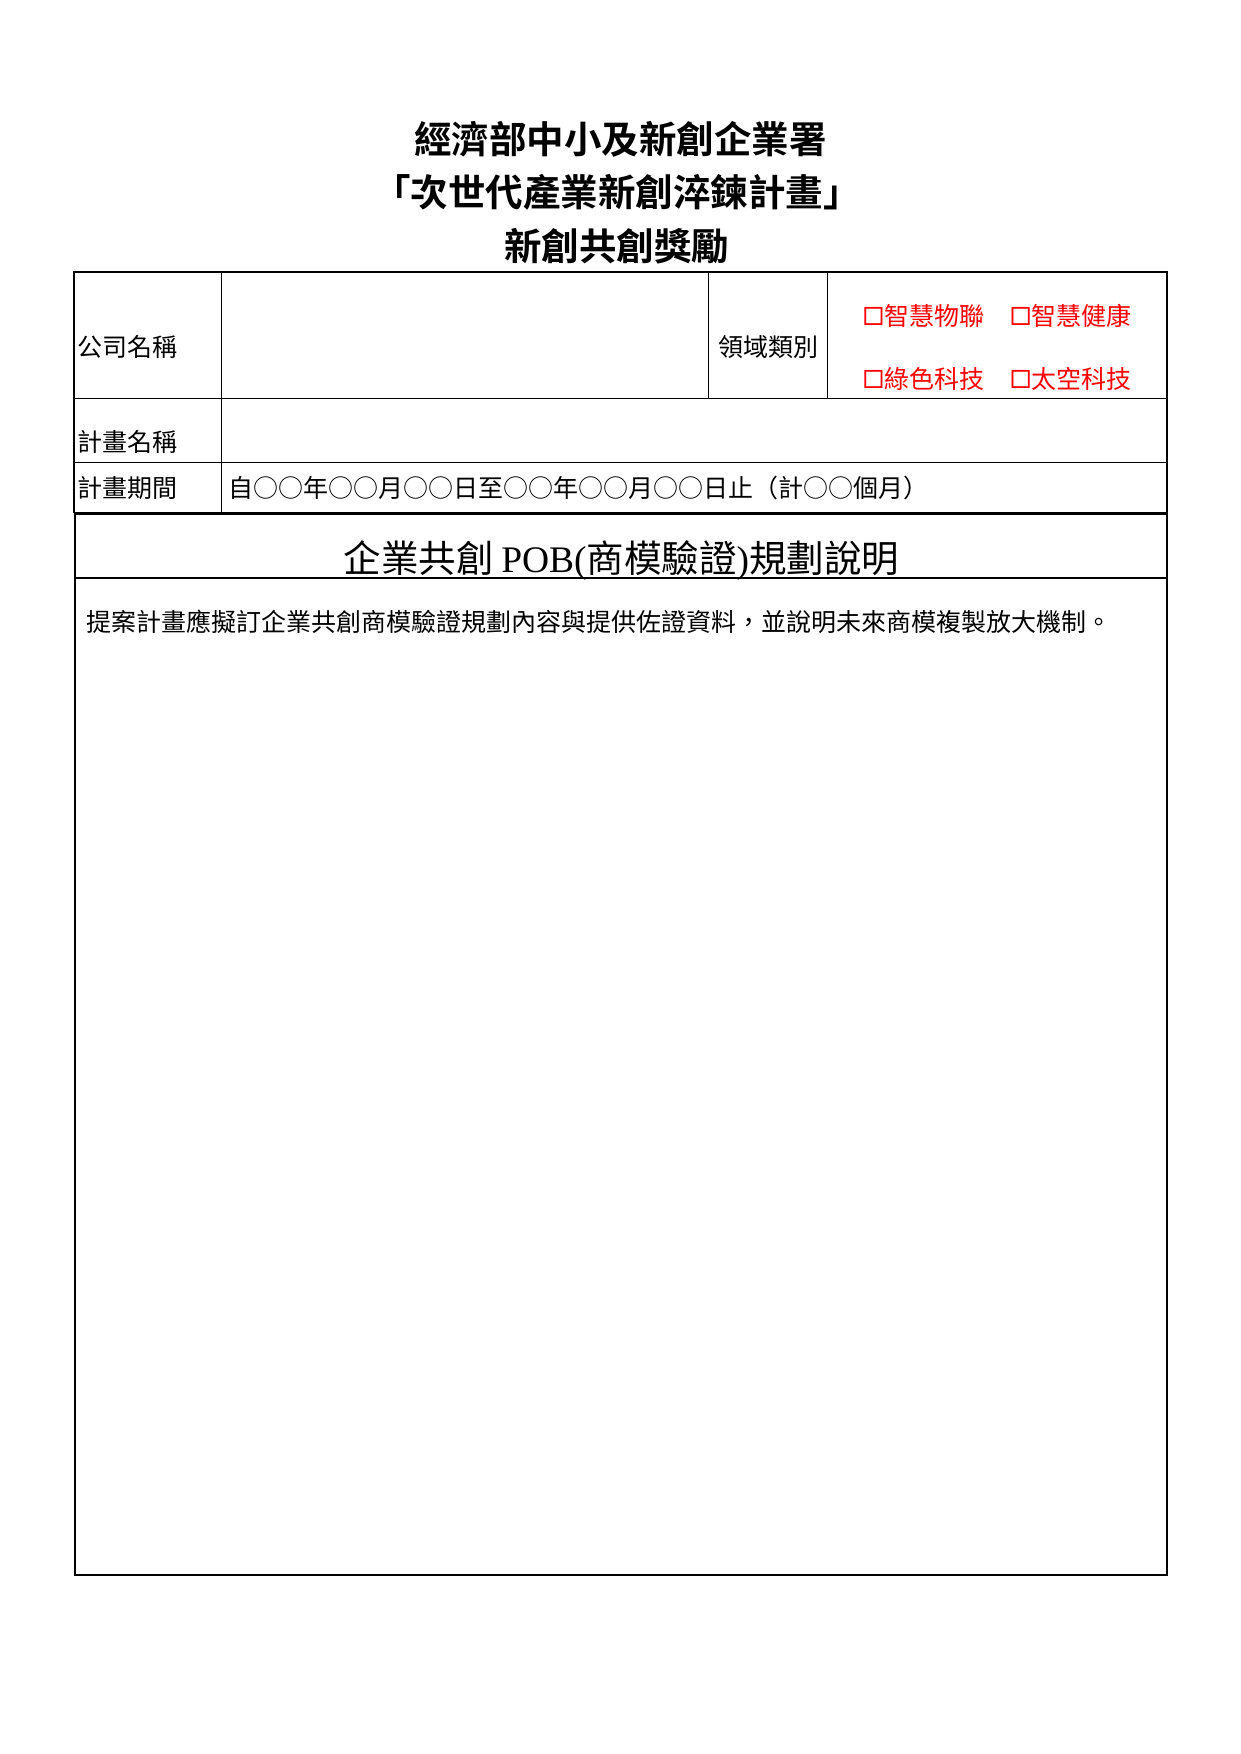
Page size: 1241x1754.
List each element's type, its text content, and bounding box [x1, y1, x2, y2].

table_header [222, 273, 708, 398]
text 經濟部中小及新創企業署 [75, 96, 1165, 158]
table_cell 計畫名稱 [75, 399, 221, 462]
text 「次世代產業新創淬鍊計畫」 新創共創獎勵 [75, 162, 1158, 271]
table_cell 提案計畫應擬訂企業共創商模驗證規劃內容與提供佐證資料，並說明未來商模複製放大機制。 [76, 579, 1166, 1574]
table_cell [222, 399, 1166, 462]
table_header 企業共創POB(商模驗證)規劃說明 [76, 515, 1166, 577]
table_cell 自○○年○○月○○日至○○年○○月○○日止（計○○個月） [222, 463, 1166, 512]
table_cell 計畫期間 [75, 463, 221, 512]
table_header 智慧物聯 智慧健康 綠色科技 太空科技 [828, 273, 1166, 398]
table_header 公司名稱 [75, 273, 221, 398]
table_header 領域類別 [709, 273, 827, 398]
